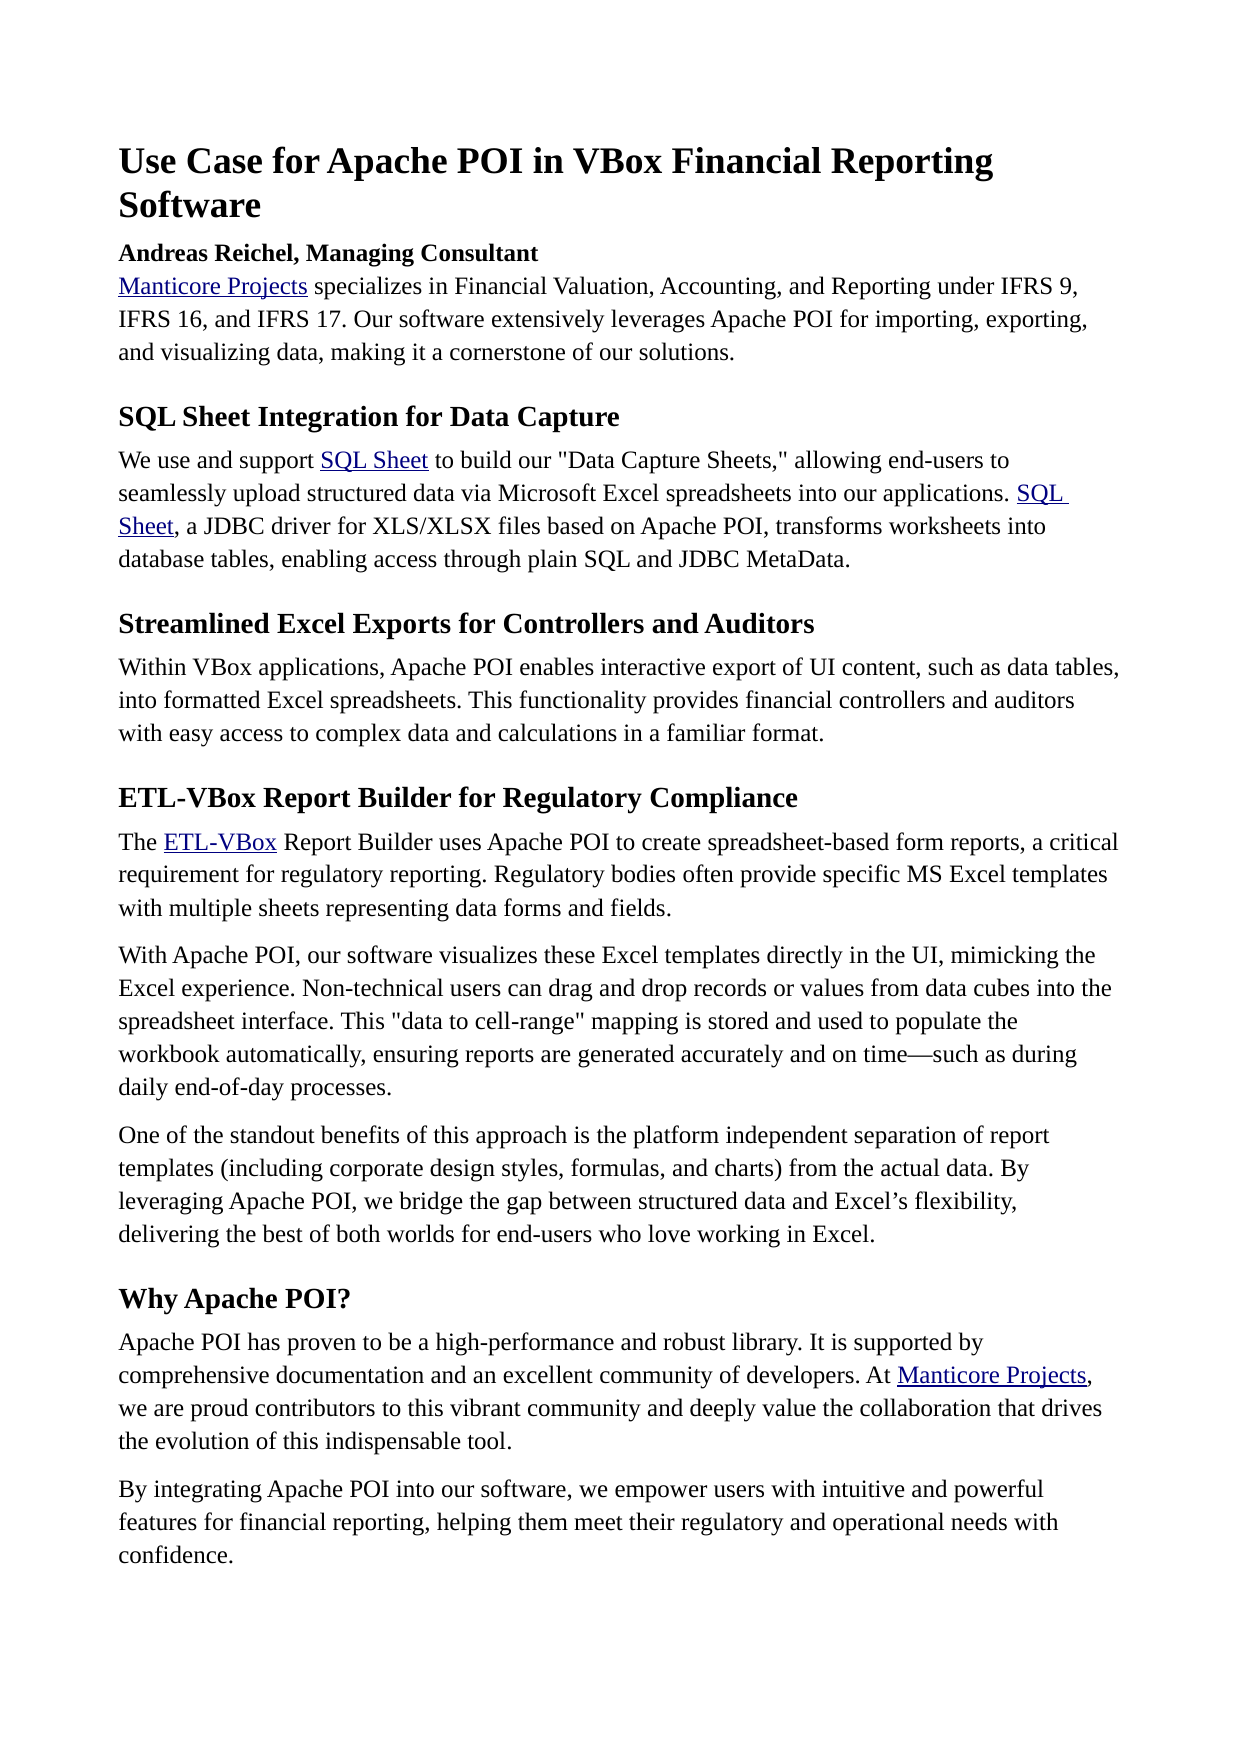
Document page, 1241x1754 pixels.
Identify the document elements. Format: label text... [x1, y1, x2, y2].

text By integrating Apache POI into our software, we empower users with intuitive and powerful features for financial reporting, helping them meet their regulatory and operational needs with confidence. [118, 1474, 1122, 1569]
subtitle Streamlined Excel Exports for Controllers and Auditors [118, 606, 1122, 640]
subtitle Why Apache POI? [118, 1281, 1122, 1315]
text Apache POI has proven to be a high-performance and robust library. It is supported by comprehensive documentation and an excellent community of developers. At Manticore Projects, we are proud contributors to this vibrant community and deeply value the collaboration that drives the evolution of this indispensable tool. [118, 1327, 1122, 1455]
text The ETL-VBox Report Builder uses Apache POI to create spreadsheet-based form reports, a critical requirement for regulatory reporting. Regulatory bodies often provide specific MS Excel templates with multiple sheets representing data forms and fields. [118, 827, 1122, 921]
subtitle Use Case for Apache POI in VBox Financial Reporting Software [118, 139, 1122, 225]
text With Apache POI, our software visualizes these Excel templates directly in the UI, mimicking the Excel experience. Non-technical users can drag and drop records or values from data cubes into the spreadsheet interface. This "data to cell-range" mapping is stored and used to populate the workbook automatically, ensuring reports are generated accurately and on time—such as during daily end-of-day processes. [118, 940, 1122, 1101]
text We use and support SQL Sheet to build our "Data Capture Sheets," allowing end-users to seamlessly upload structured data via Microsoft Excel spreadsheets into our applications. SQL Sheet, a JDBC driver for XLS/XLSX files based on Apache POI, transforms worksheets into database tables, enabling access through plain SQL and JDBC MetaData. [118, 445, 1122, 573]
subtitle ETL-VBox Report Builder for Regulatory Compliance [118, 781, 1122, 814]
text Within VBox applications, Apache POI enables interactive export of UI content, such as data tables, into formatted Excel spreadsheets. This functionality provides financial controllers and auditors with easy access to complex data and calculations in a familiar format. [118, 652, 1122, 747]
text Andreas Reichel, Managing Consultant Manticore Projects specializes in Financial Valuation, Accounting, and Reporting under IFRS 9, IFRS 16, and IFRS 17. Our software extensively leverages Apache POI for importing, exporting, and visualizing data, making it a cornerstone of our solutions. [118, 238, 1122, 366]
subtitle SQL Sheet Integration for Data Capture [118, 399, 1122, 432]
text One of the standout benefits of this approach is the platform independent separation of report templates (including corporate design styles, formulas, and charts) from the actual data. By leveraging Apache POI, we bridge the gap between structured data and Excel’s flexibility, delivering the best of both worlds for end-users who love working in Excel. [118, 1120, 1122, 1248]
